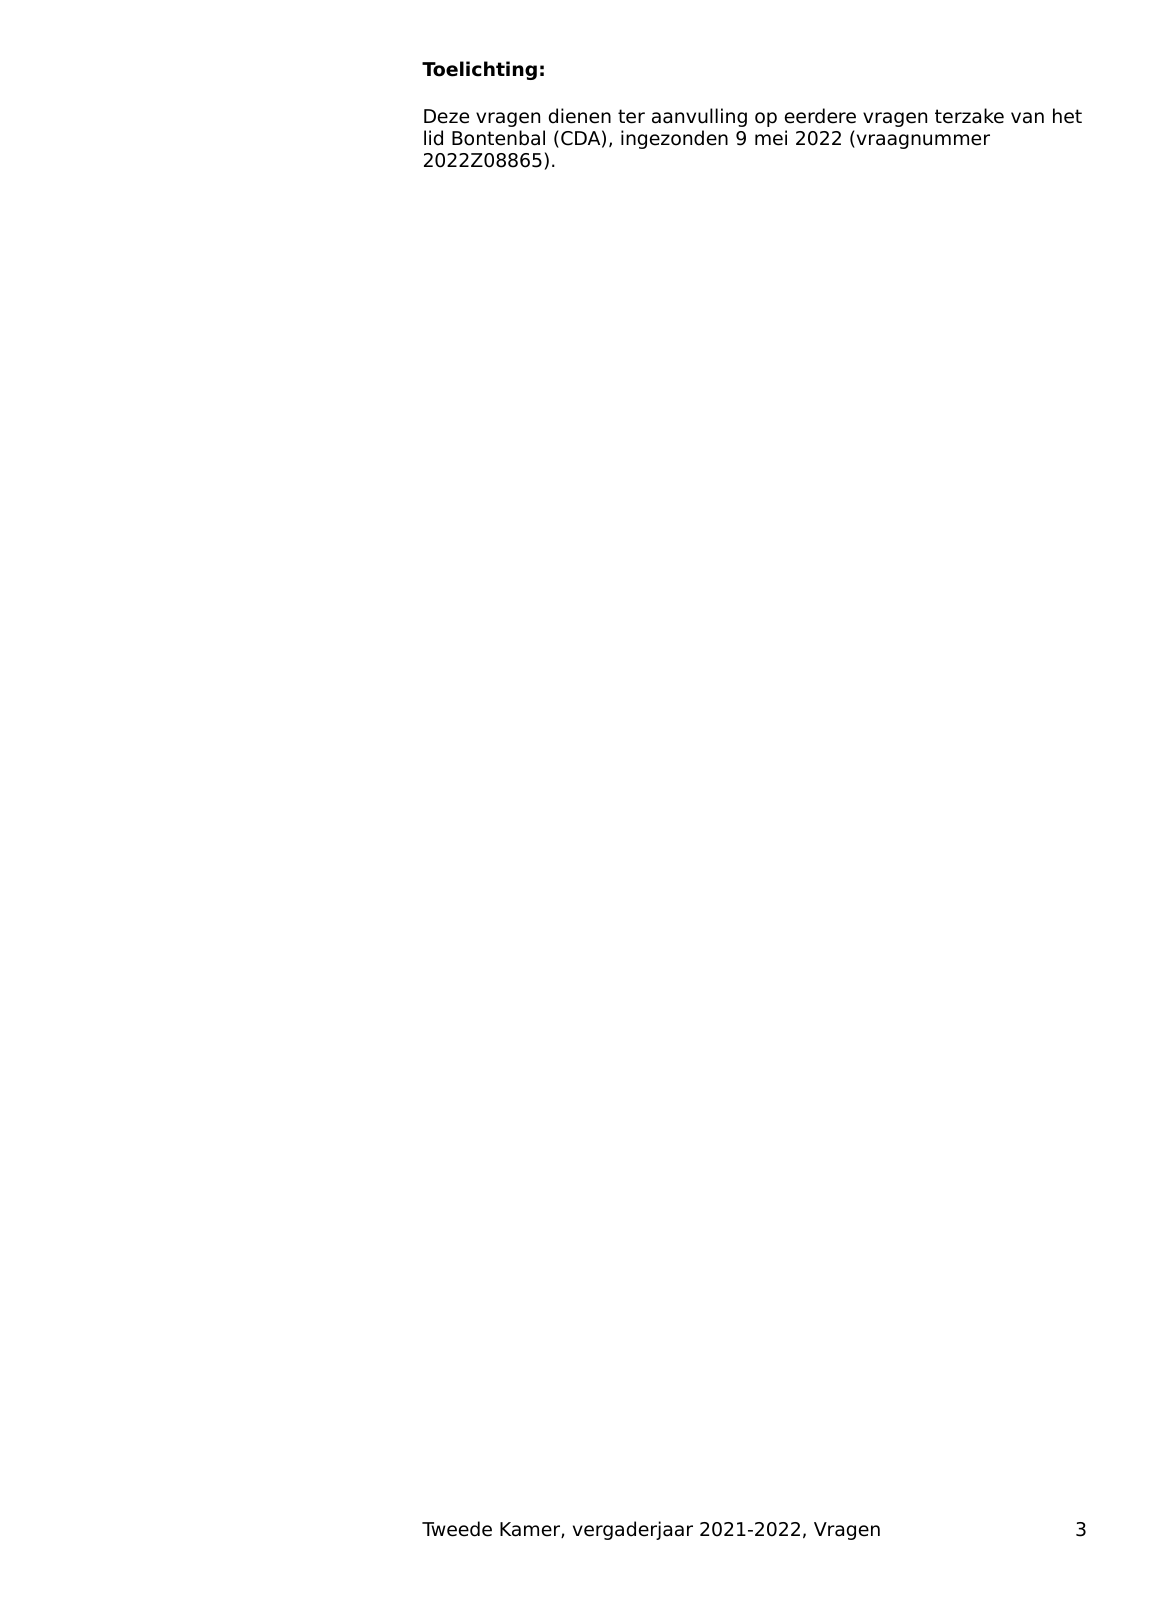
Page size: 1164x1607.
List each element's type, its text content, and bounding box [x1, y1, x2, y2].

text Deze vragen dienen ter aanvulling op eerdere vragen terzake van het lid Bontenbal (CDA), ingezonden 9 mei 2022 (vraagnummer 2022Z08865). [422, 106, 1087, 172]
subtitle Toelichting: [422, 59, 1087, 81]
